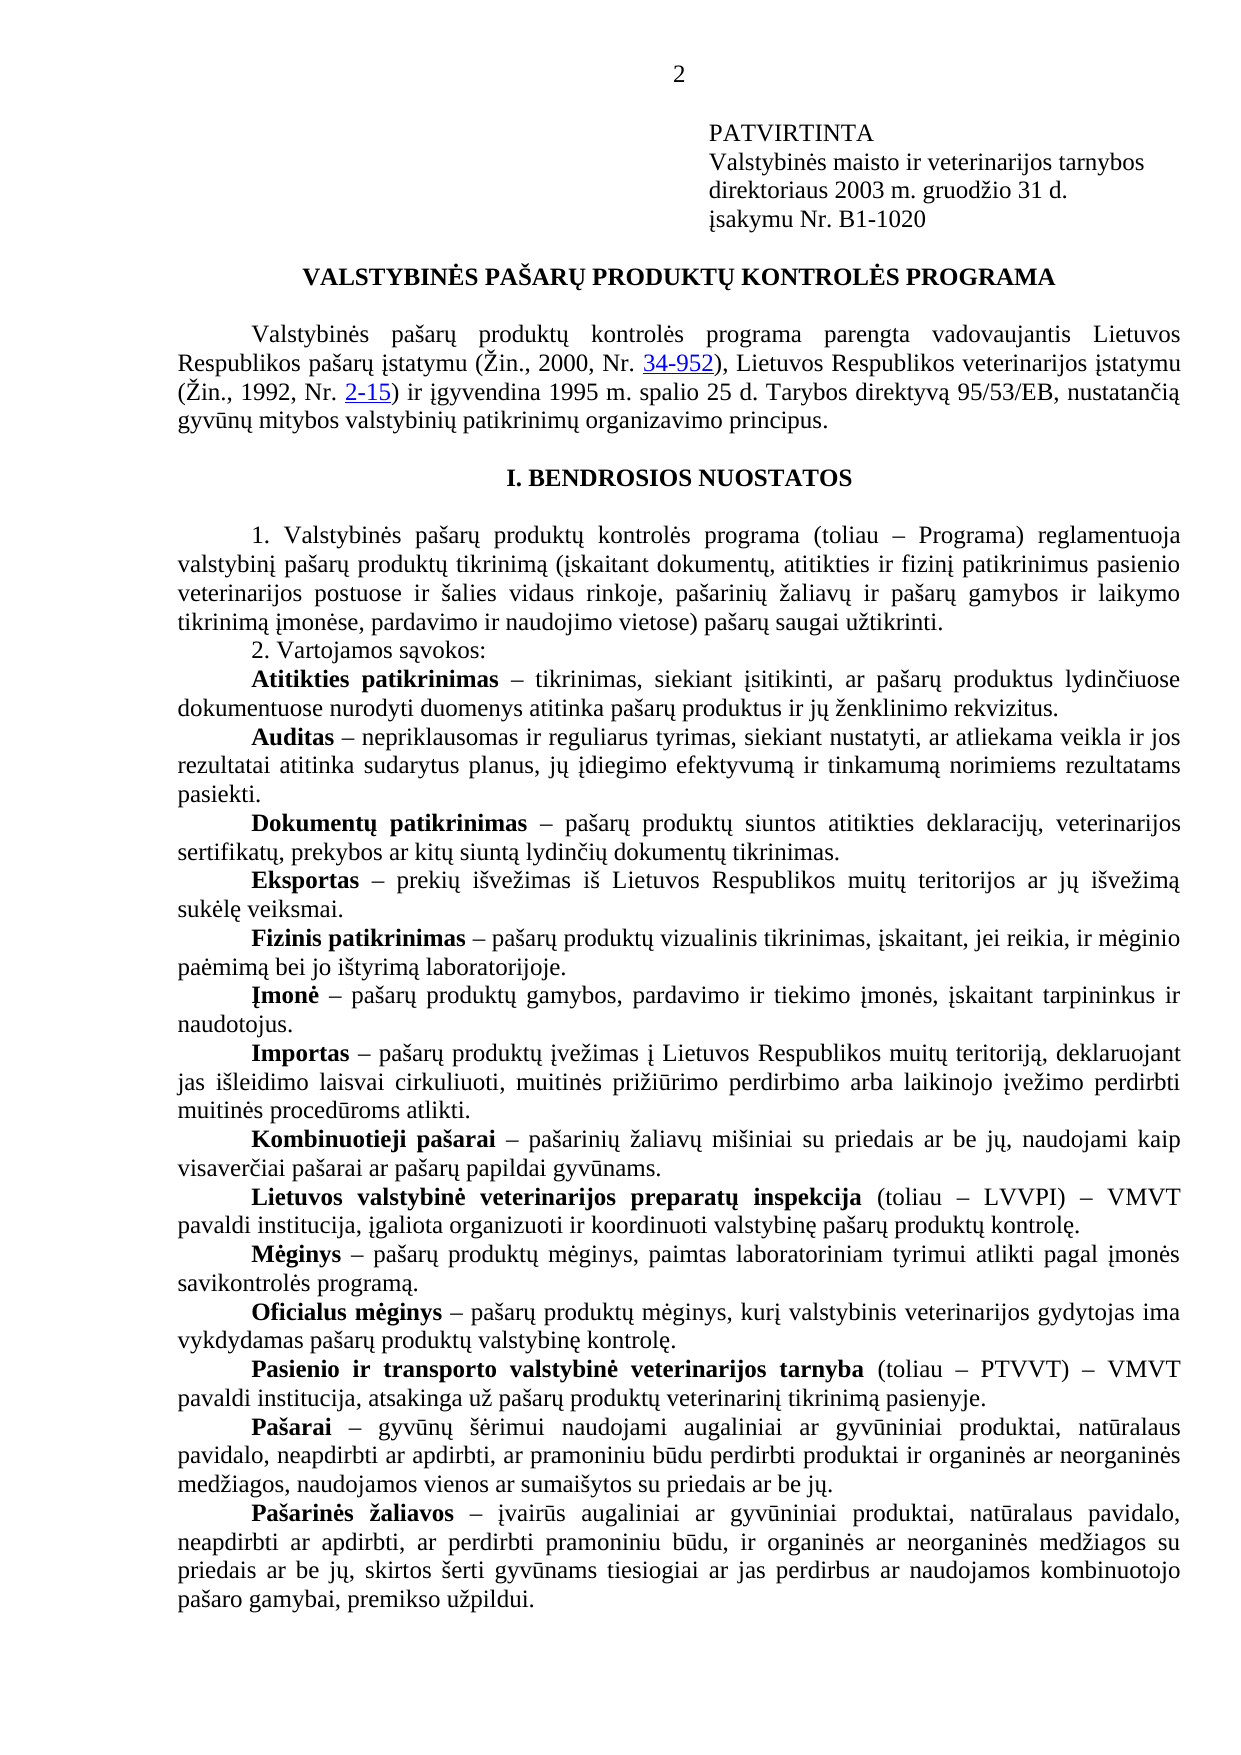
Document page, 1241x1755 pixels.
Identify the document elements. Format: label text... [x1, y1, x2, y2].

text Pašarinės žaliavos – įvairūs augaliniai ar gyvūniniai produktai, natūralaus pavidalo, neapdirbti ar apdirbti, ar perdirbti pramoniniu būdu, ir organinės ar neorganinės medžiagos su priedais ar be jų, skirtos šerti gyvūnams tiesiogiai ar jas perdirbus ar naudojamos kombinuotojo pašaro gamybai, premikso užpildui. [177, 1498, 1181, 1613]
text Pašarai – gyvūnų šėrimui naudojami augaliniai ar gyvūniniai produktai, natūralaus pavidalo, neapdirbti ar apdirbti, ar pramoniniu būdu perdirbti produktai ir organinės ar neorganinės medžiagos, naudojamos vienos ar sumaišytos su priedais ar be jų. [177, 1412, 1181, 1498]
text I. BENDROSIOS NUOSTATOS [177, 463, 1181, 492]
text Eksportas – prekių išvežimas iš Lietuvos Respublikos muitų teritorijos ar jų išvežimą sukėlę veiksmai. [177, 866, 1181, 923]
text įsakymu Nr. B1-1020 [177, 204, 1181, 233]
text Importas – pašarų produktų įvežimas į Lietuvos Respublikos muitų teritoriją, deklaruojant jas išleidimo laisvai cirkuliuoti, muitinės prižiūrimo perdirbimo arba laikinojo įvežimo perdirbti muitinės procedūroms atlikti. [177, 1038, 1181, 1124]
text direktoriaus 2003 m. gruodžio 31 d. [177, 176, 1181, 204]
text Mėginys – pašarų produktų mėginys, paimtas laboratoriniam tyrimui atlikti pagal įmonės savikontrolės programą. [177, 1239, 1181, 1297]
text Oficialus mėginys – pašarų produktų mėginys, kurį valstybinis veterinarijos gydytojas ima vykdydamas pašarų produktų valstybinę kontrolę. [177, 1297, 1181, 1354]
text Fizinis patikrinimas – pašarų produktų vizualinis tikrinimas, įskaitant, jei reikia, ir mėginio paėmimą bei jo ištyrimą laboratorijoje. [177, 923, 1181, 981]
text Atitikties patikrinimas – tikrinimas, siekiant įsitikinti, ar pašarų produktus lydinčiuose dokumentuose nurodyti duomenys atitinka pašarų produktus ir jų ženklinimo rekvizitus. [177, 664, 1181, 722]
text Lietuvos valstybinė veterinarijos preparatų inspekcija (toliau – LVVPI) – VMVT pavaldi institucija, įgaliota organizuoti ir koordinuoti valstybinę pašarų produktų kontrolę. [177, 1182, 1181, 1239]
text PATVIRTINTA [709, 118, 1181, 147]
text Dokumentų patikrinimas – pašarų produktų siuntos atitikties deklaracijų, veterinarijos sertifikatų, prekybos ar kitų siuntą lydinčių dokumentų tikrinimas. [177, 808, 1181, 866]
text Kombinuotieji pašarai – pašarinių žaliavų mišiniai su priedais ar be jų, naudojami kaip visaverčiai pašarai ar pašarų papildai gyvūnams. [177, 1124, 1181, 1182]
text Valstybinės maisto ir veterinarijos tarnybos [177, 147, 1181, 176]
text Pasienio ir transporto valstybinė veterinarijos tarnyba (toliau – PTVVT) – VMVT pavaldi institucija, atsakinga už pašarų produktų veterinarinį tikrinimą pasienyje. [177, 1354, 1181, 1412]
text Įmonė – pašarų produktų gamybos, pardavimo ir tiekimo įmonės, įskaitant tarpininkus ir naudotojus. [177, 981, 1181, 1038]
text 2. Vartojamos sąvokos: [177, 636, 1181, 664]
text Valstybinės pašarų produktų kontrolės programa parengta vadovaujantis Lietuvos Respublikos pašarų įstatymu (Žin., 2000, Nr. 34-952), Lietuvos Respublikos veterinarijos įstatymu (Žin., 1992, Nr. 2-15) ir įgyvendina 1995 m. spalio 25 d. Tarybos direktyvą 95/53/EB, nustatančią gyvūnų mitybos valstybinių patikrinimų organizavimo principus. [177, 319, 1181, 434]
text VALSTYBINĖS PAŠARŲ PRODUKTŲ KONTROLĖS PROGRAMA [177, 262, 1181, 291]
text 1. Valstybinės pašarų produktų kontrolės programa (toliau – Programa) reglamentuoja valstybinį pašarų produktų tikrinimą (įskaitant dokumentų, atitikties ir fizinį patikrinimus pasienio veterinarijos postuose ir šalies vidaus rinkoje, pašarinių žaliavų ir pašarų gamybos ir laikymo tikrinimą įmonėse, pardavimo ir naudojimo vietose) pašarų saugai užtikrinti. [177, 521, 1181, 636]
text Auditas – nepriklausomas ir reguliarus tyrimas, siekiant nustatyti, ar atliekama veikla ir jos rezultatai atitinka sudarytus planus, jų įdiegimo efektyvumą ir tinkamumą norimiems rezultatams pasiekti. [177, 722, 1181, 808]
